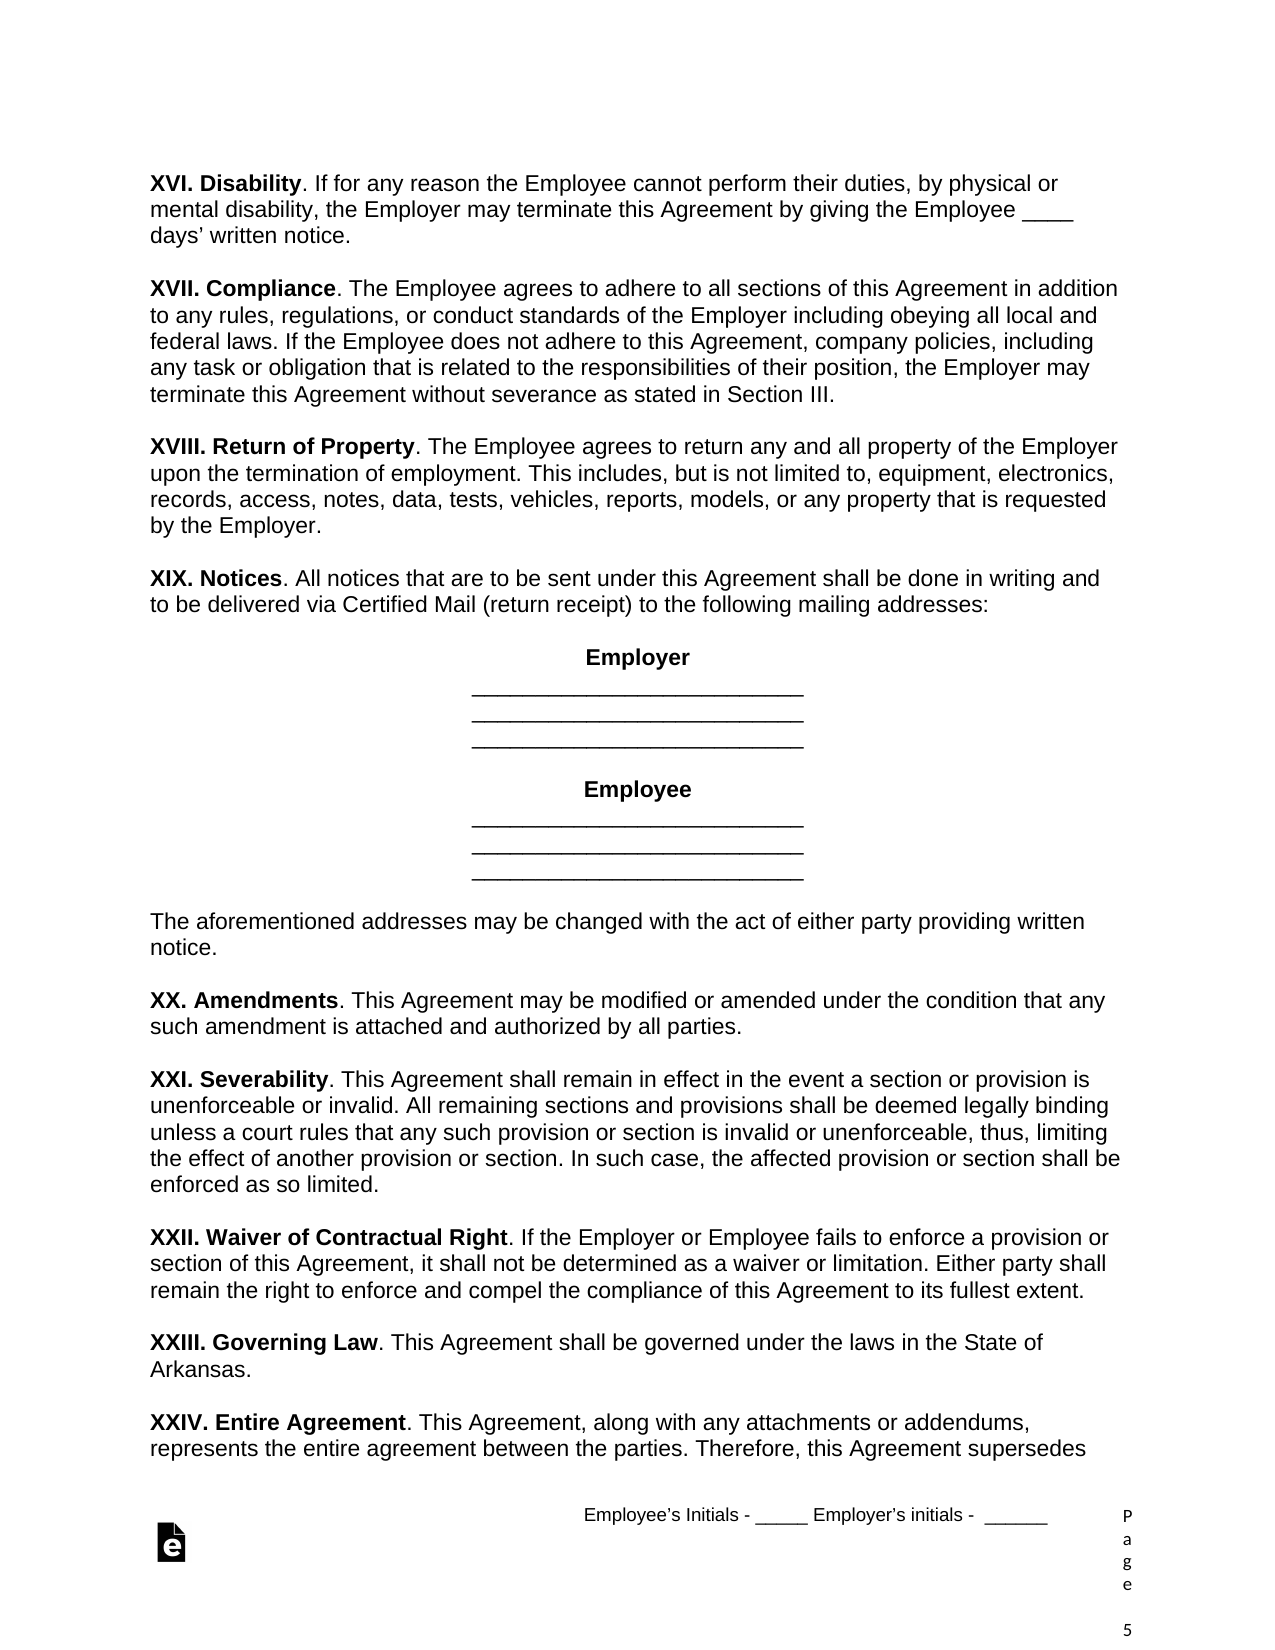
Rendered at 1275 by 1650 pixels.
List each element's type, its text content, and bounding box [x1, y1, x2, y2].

text Employee [150, 776, 1125, 802]
text XXII. Waiver of Contractual Right. If the Employer or Employee fails to enforce a provision or section of this Agreement, it shall not be determined as a waiver or limitation. Either party shall remain the right to enforce and compel the compliance of this Agreement to its fullest extent. [150, 1224, 1125, 1303]
text Employer [150, 644, 1125, 671]
text XVIII. Return of Property. The Employee agrees to return any and all property of the Employer upon the termination of employment. This includes, but is not limited to, equipment, electronics, records, access, notes, data, tests, vehicles, reports, models, or any property that is requested by the Employer. [150, 433, 1125, 539]
text XXIV. Entire Agreement. This Agreement, along with any attachments or addendums, represents the entire agreement between the parties. Therefore, this Agreement supersedes [150, 1408, 1125, 1461]
text __________________________ [150, 723, 1125, 749]
text __________________________ [150, 829, 1125, 855]
text __________________________ [150, 697, 1125, 723]
text __________________________ [150, 855, 1125, 881]
text XXIII. Governing Law. This Agreement shall be governed under the laws in the State of Arkansas. [150, 1329, 1125, 1382]
text XXI. Severability. This Agreement shall remain in effect in the event a section or provision is unenforceable or invalid. All remaining sections and provisions shall be deemed legally binding unless a court rules that any such provision or section is invalid or unenforceable, thus, limiting the effect of another provision or section. In such case, the affected provision or section shall be enforced as so limited. [150, 1066, 1125, 1198]
text __________________________ [150, 671, 1125, 697]
text XIX. Notices. All notices that are to be sent under this Agreement shall be done in writing and to be delivered via Certified Mail (return receipt) to the following mailing addresses: [150, 565, 1125, 618]
text XX. Amendments. This Agreement may be modified or amended under the condition that any such amendment is attached and authorized by all parties. [150, 987, 1125, 1039]
text XVII. Compliance. The Employee agrees to adhere to all sections of this Agreement in addition to any rules, regulations, or conduct standards of the Employer including obeying all local and federal laws. If the Employee does not adhere to this Agreement, company policies, including any task or obligation that is related to the responsibilities of their position, the Employer may terminate this Agreement without severance as stated in Section III. [150, 275, 1125, 407]
text __________________________ [150, 802, 1125, 829]
text XVI. Disability. If for any reason the Employee cannot perform their duties, by physical or mental disability, the Employer may terminate this Agreement by giving the Employee ____ days’ written notice. [150, 170, 1125, 249]
text The aforementioned addresses may be changed with the act of either party providing written notice. [150, 908, 1125, 960]
